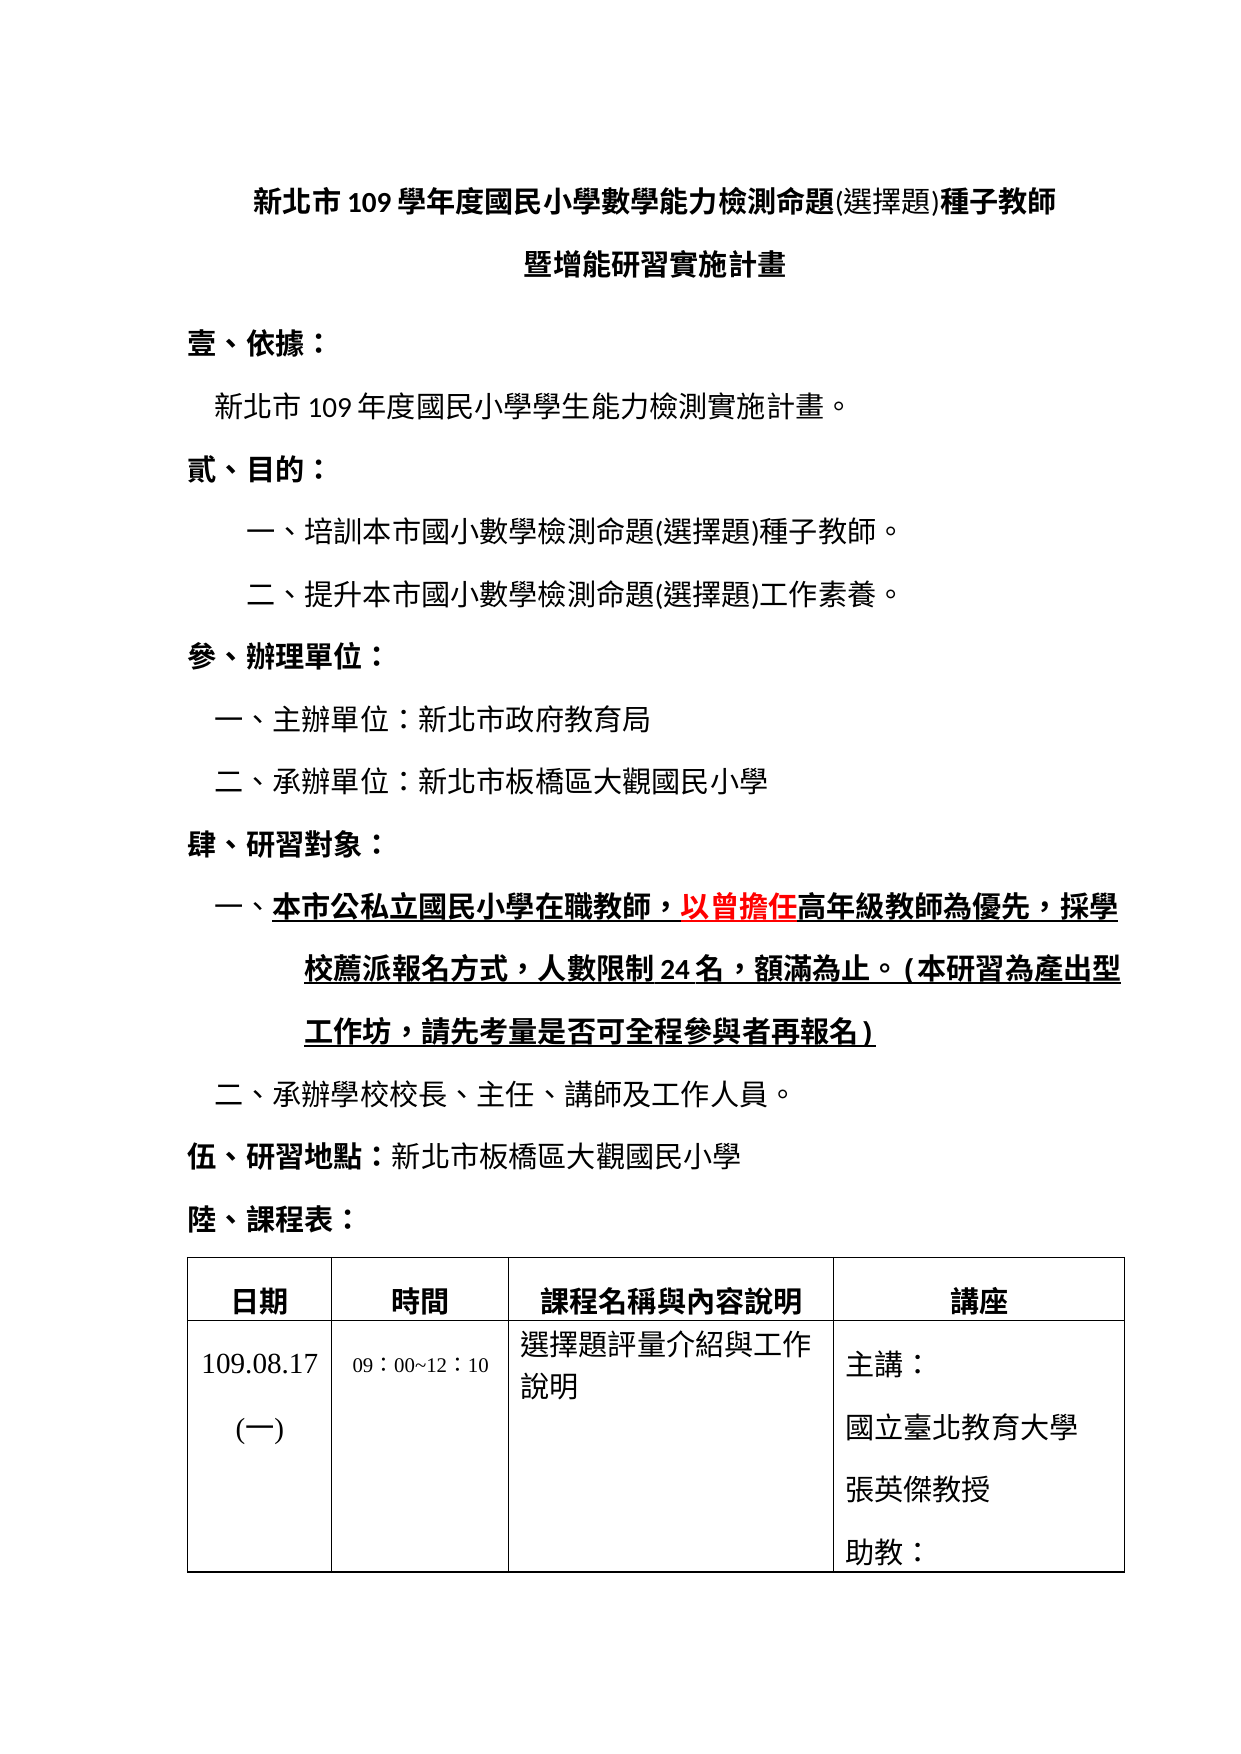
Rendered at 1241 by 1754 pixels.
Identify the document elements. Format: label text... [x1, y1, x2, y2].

table_header 日期 [188, 1258, 331, 1320]
table_header 講座 [834, 1258, 1124, 1320]
text 一、主辦單位：新北市政府教育局 [187, 676, 1122, 738]
table_cell 選擇題評量介紹與工作說明 [509, 1321, 833, 1571]
table_header 時間 [332, 1258, 508, 1320]
table_cell 09：00~12：10 [332, 1321, 508, 1571]
text 肆、研習對象： [187, 801, 1122, 863]
text 暨增能研習實施計畫 [187, 221, 1122, 283]
text 伍、研習地點：新北市板橋區大觀國民小學 [187, 1113, 1122, 1176]
text 二、提升本市國小數學檢測命題(選擇題)工作素養。 [246, 551, 1122, 613]
text 貳、目的： [187, 426, 1122, 488]
text 壹、依據： [187, 321, 1122, 363]
table_header 課程名稱與內容說明 [509, 1258, 833, 1320]
text 二、承辦單位：新北市板橋區大觀國民小學 [187, 738, 1122, 801]
text 一、本市公私立國民小學在職教師，以曾擔任高年級教師為優先，採學校薦派報名方式，人數限制24名，額滿為止。(本研習為產出型工作坊，請先考量是否可全程參與者再報名) [187, 863, 1122, 1051]
text 二、承辦學校校長、主任、講師及工作人員。 [187, 1051, 1122, 1113]
table_cell 主講： 國立臺北教育大學 張英傑教授 助教： [834, 1321, 1124, 1571]
text 參、辦理單位： [187, 613, 1122, 676]
text 新北市109學年度國民小學數學能力檢測命題(選擇題)種子教師 [187, 158, 1122, 221]
table_cell 109.08.17 (一) [188, 1321, 331, 1571]
text 一、培訓本市國小數學檢測命題(選擇題)種子教師。 [246, 488, 1122, 551]
text 陸、課程表： [187, 1176, 1122, 1238]
text 新北市109年度國民小學學生能力檢測實施計畫。 [187, 363, 1122, 426]
